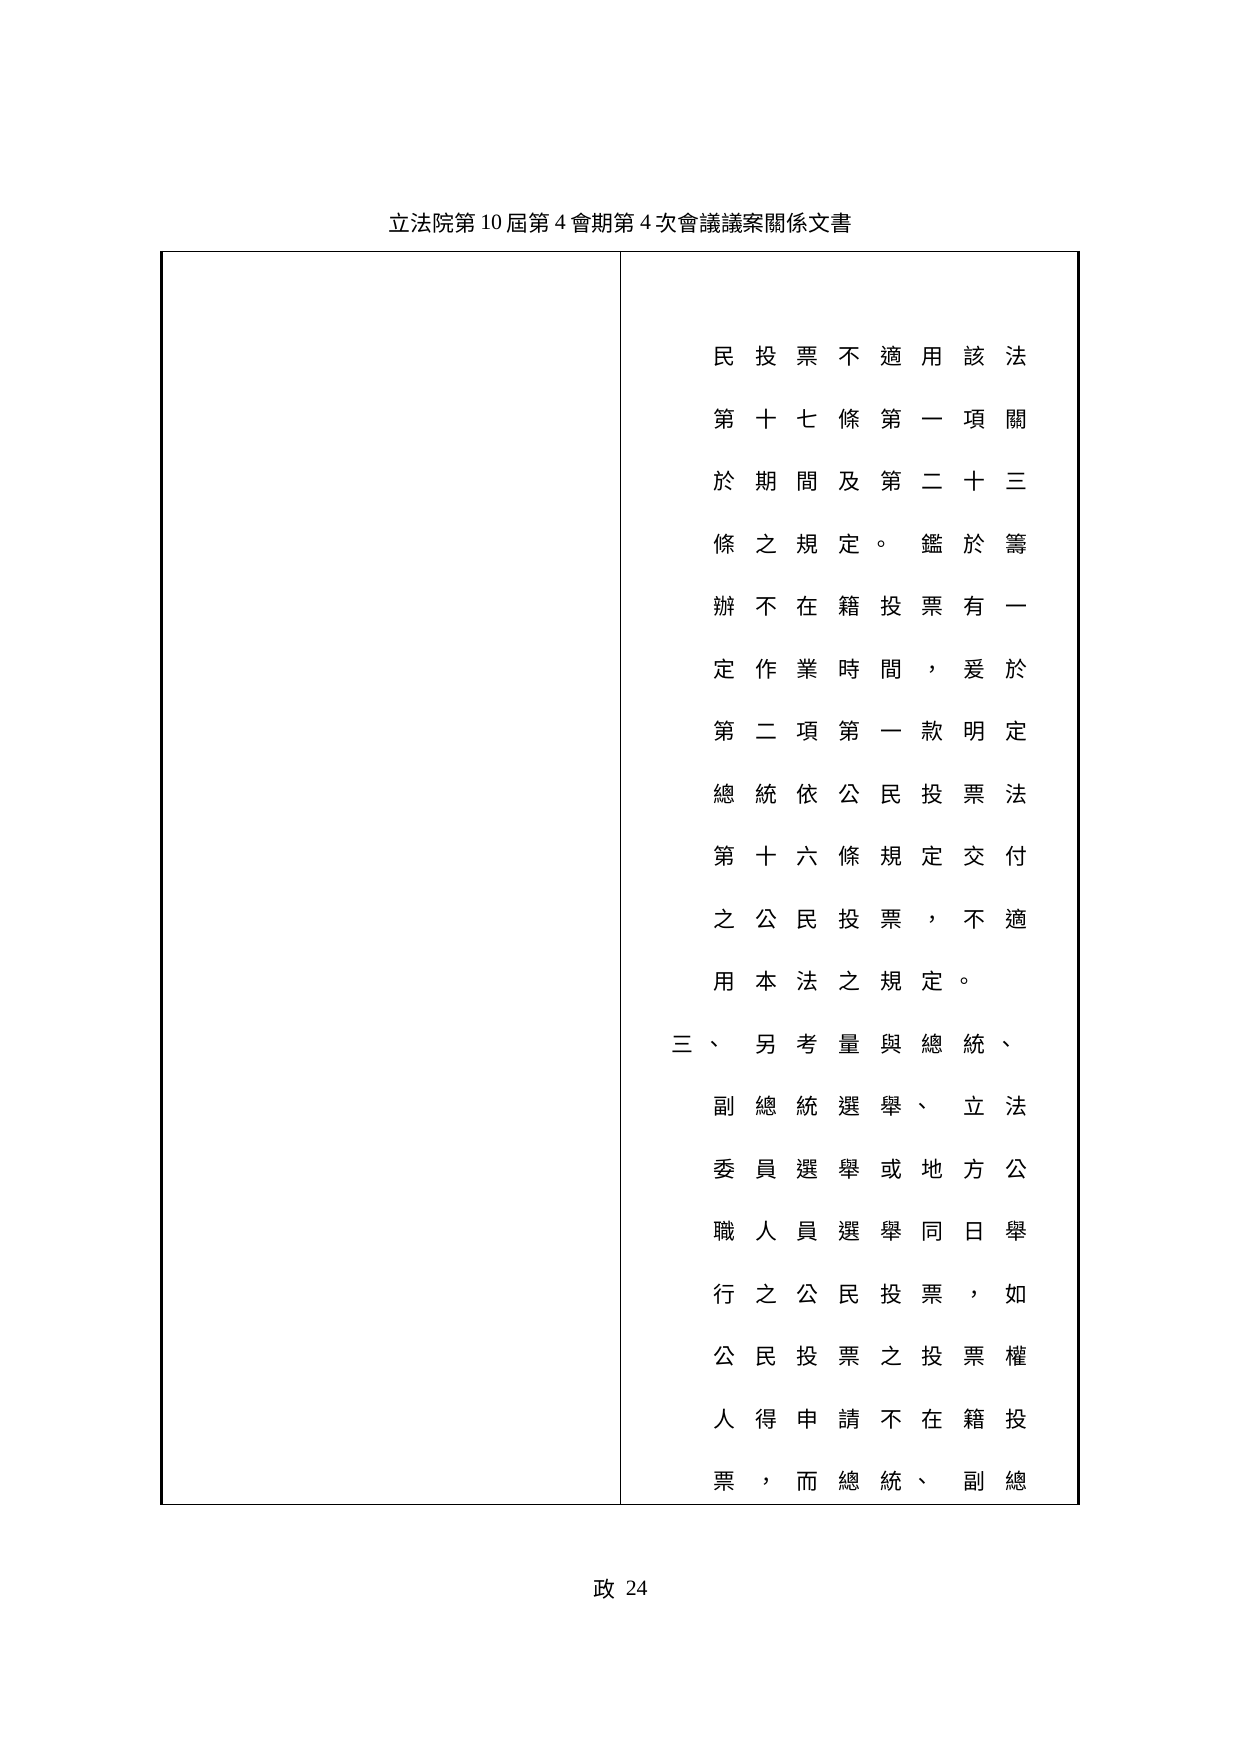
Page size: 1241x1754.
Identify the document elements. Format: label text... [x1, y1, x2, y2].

table_cell [163, 252, 620, 1504]
table_cell 民投票不適用該法第十七條第一項關於期間及第二十三條之規定。鑑於籌辦不在籍投票有一定作業時間，爰於第二項第一款明定總統依公民投票法第十六條規定交付之公民投票，不適用本法之規定。 三、另考量與總統、副總統選舉、立法委員選舉或地方公職人員選舉同日舉行之公民投票，如公民投票之投票權人得申請不在籍投票，而總統、副總 [621, 252, 1077, 1504]
